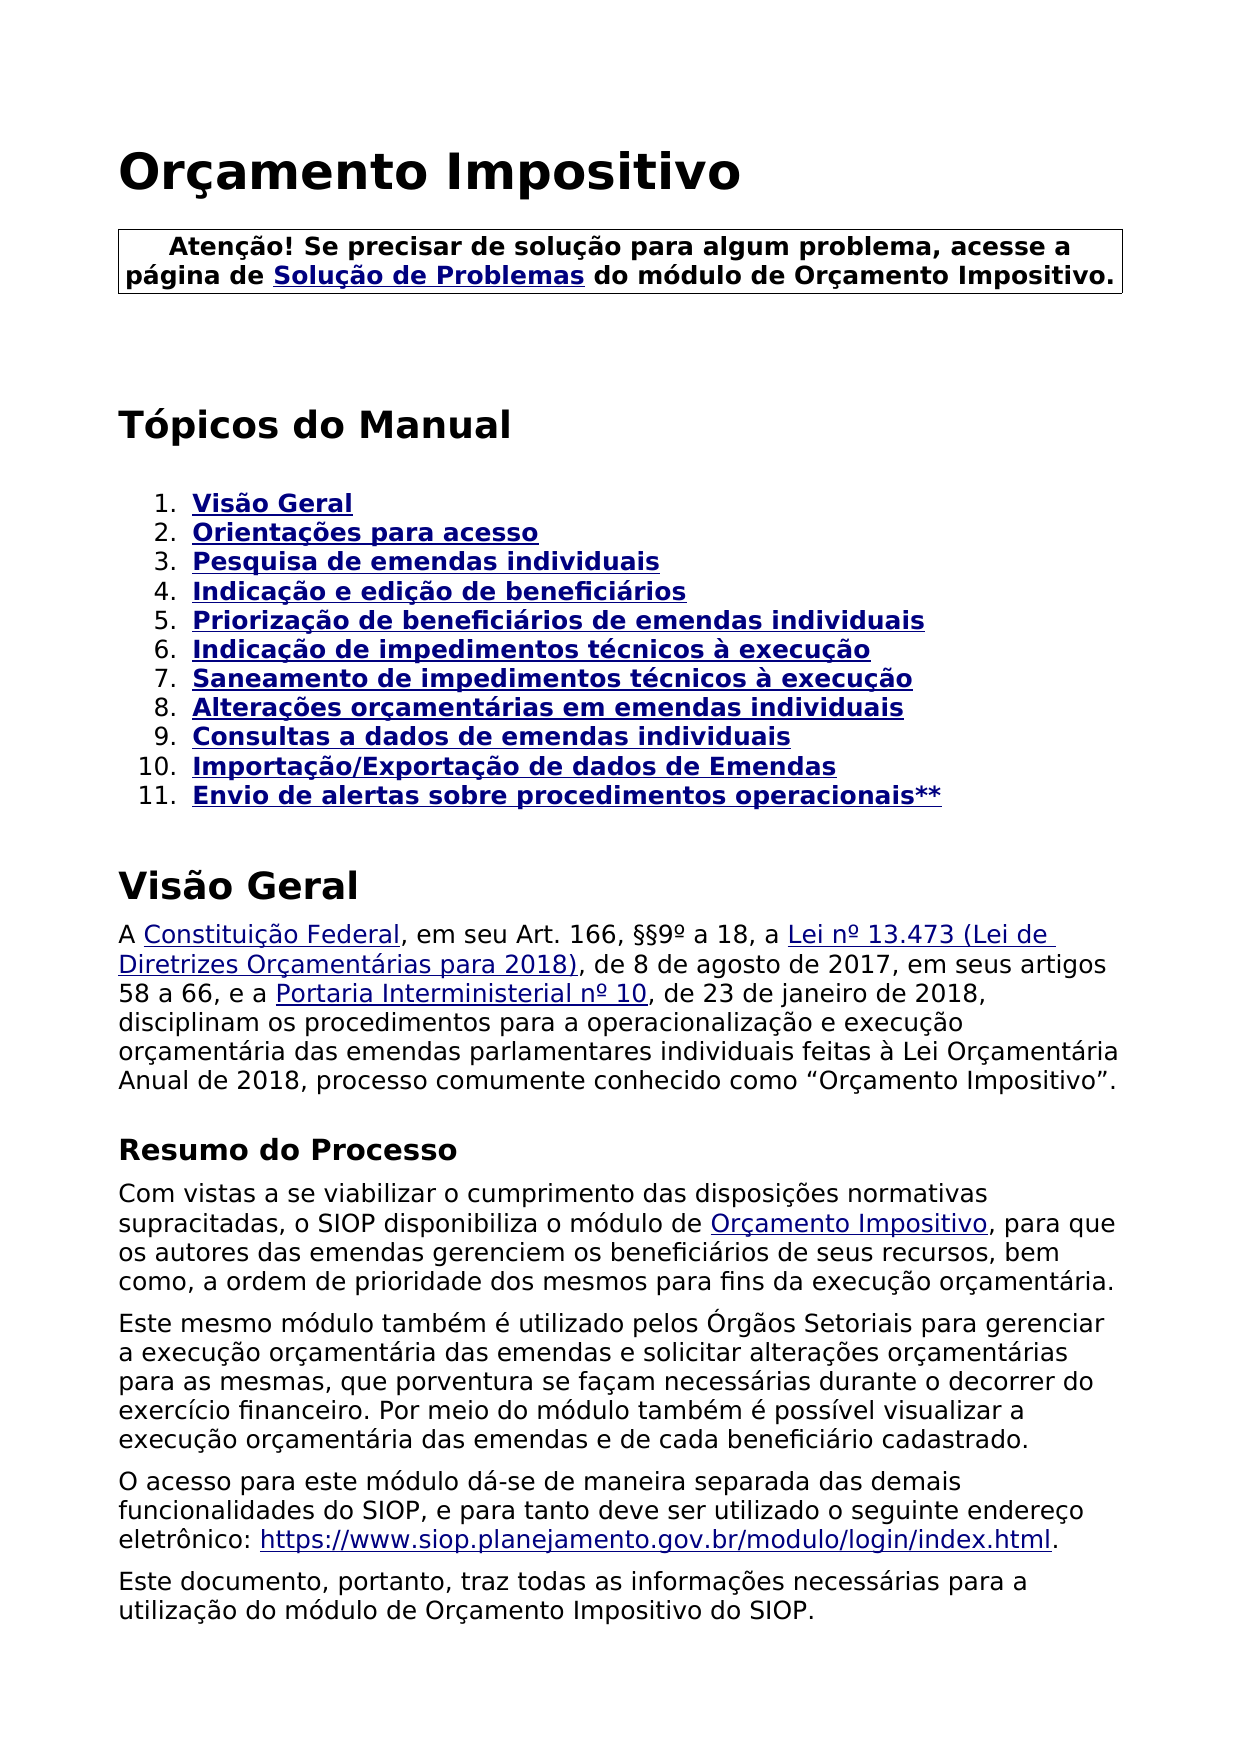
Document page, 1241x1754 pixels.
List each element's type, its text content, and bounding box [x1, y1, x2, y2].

list Envio de alertas sobre procedimentos operacionais** [177, 781, 1122, 810]
subtitle Resumo do Processo [118, 1133, 1122, 1167]
list Priorização de beneficiários de emendas individuais [177, 606, 1122, 635]
list Pesquisa de emendas individuais [177, 548, 1122, 577]
text Este mesmo módulo também é utilizado pelos Órgãos Setoriais para gerenciar a execução orçamentária das emendas e solicitar alterações orçamentárias para as mesmas, que porventura se façam necessárias durante o decorrer do exercício financeiro. Por meio do módulo também é possível visualizar a execução orçamentária das emendas e de cada beneficiário cadastrado. [118, 1309, 1122, 1455]
list Importação/Exportação de dados de Emendas [177, 752, 1122, 781]
subtitle Visão Geral [118, 864, 1122, 908]
text A Constituição Federal, em seu Art. 166, §§9º a 18, a Lei nº 13.473 (Lei de Diretrizes Orçamentárias para 2018), de 8 de agosto de 2017, em seus artigos 58 a 66, e a Portaria Interministerial nº 10, de 23 de janeiro de 2018, disciplinam os procedimentos para a operacionalização e execução orçamentária das emendas parlamentares individuais feitas à Lei Orçamentária Anual de 2018, processo comumente conhecido como “Orçamento Impositivo”. [118, 921, 1122, 1096]
text Este documento, portanto, traz todas as informações necessárias para a utilização do módulo de Orçamento Impositivo do SIOP. [118, 1567, 1122, 1626]
list Consultas a dados de emendas individuais [177, 723, 1122, 752]
text O acesso para este módulo dá-se de maneira separada das demais funcionalidades do SIOP, e para tanto deve ser utilizado o seguinte endereço eletrônico: https://www.siop.planejamento.gov.br/modulo/login/index.html. [118, 1467, 1122, 1555]
subtitle Tópicos do Manual [118, 404, 1122, 447]
list Indicação e edição de beneficiários [177, 577, 1122, 606]
list Alterações orçamentárias em emendas individuais [177, 693, 1122, 723]
list Orientações para acesso [177, 518, 1122, 548]
subtitle Orçamento Impositivo [118, 143, 1122, 201]
text Com vistas a se viabilizar o cumprimento das disposições normativas supracitadas, o SIOP disponibiliza o módulo de Orçamento Impositivo, para que os autores das emendas gerenciem os beneficiários de seus recursos, bem como, a ordem de prioridade dos mesmos para fins da execução orçamentária. [118, 1180, 1122, 1296]
table_header Atenção! Se precisar de solução para algum problema, acesse a página de Solução de Problemas do módulo de Orçamento Impositivo. [119, 230, 1122, 293]
list Saneamento de impedimentos técnicos à execução [177, 664, 1122, 693]
list Visão Geral [177, 489, 1122, 518]
list Indicação de impedimentos técnicos à execução [177, 635, 1122, 664]
